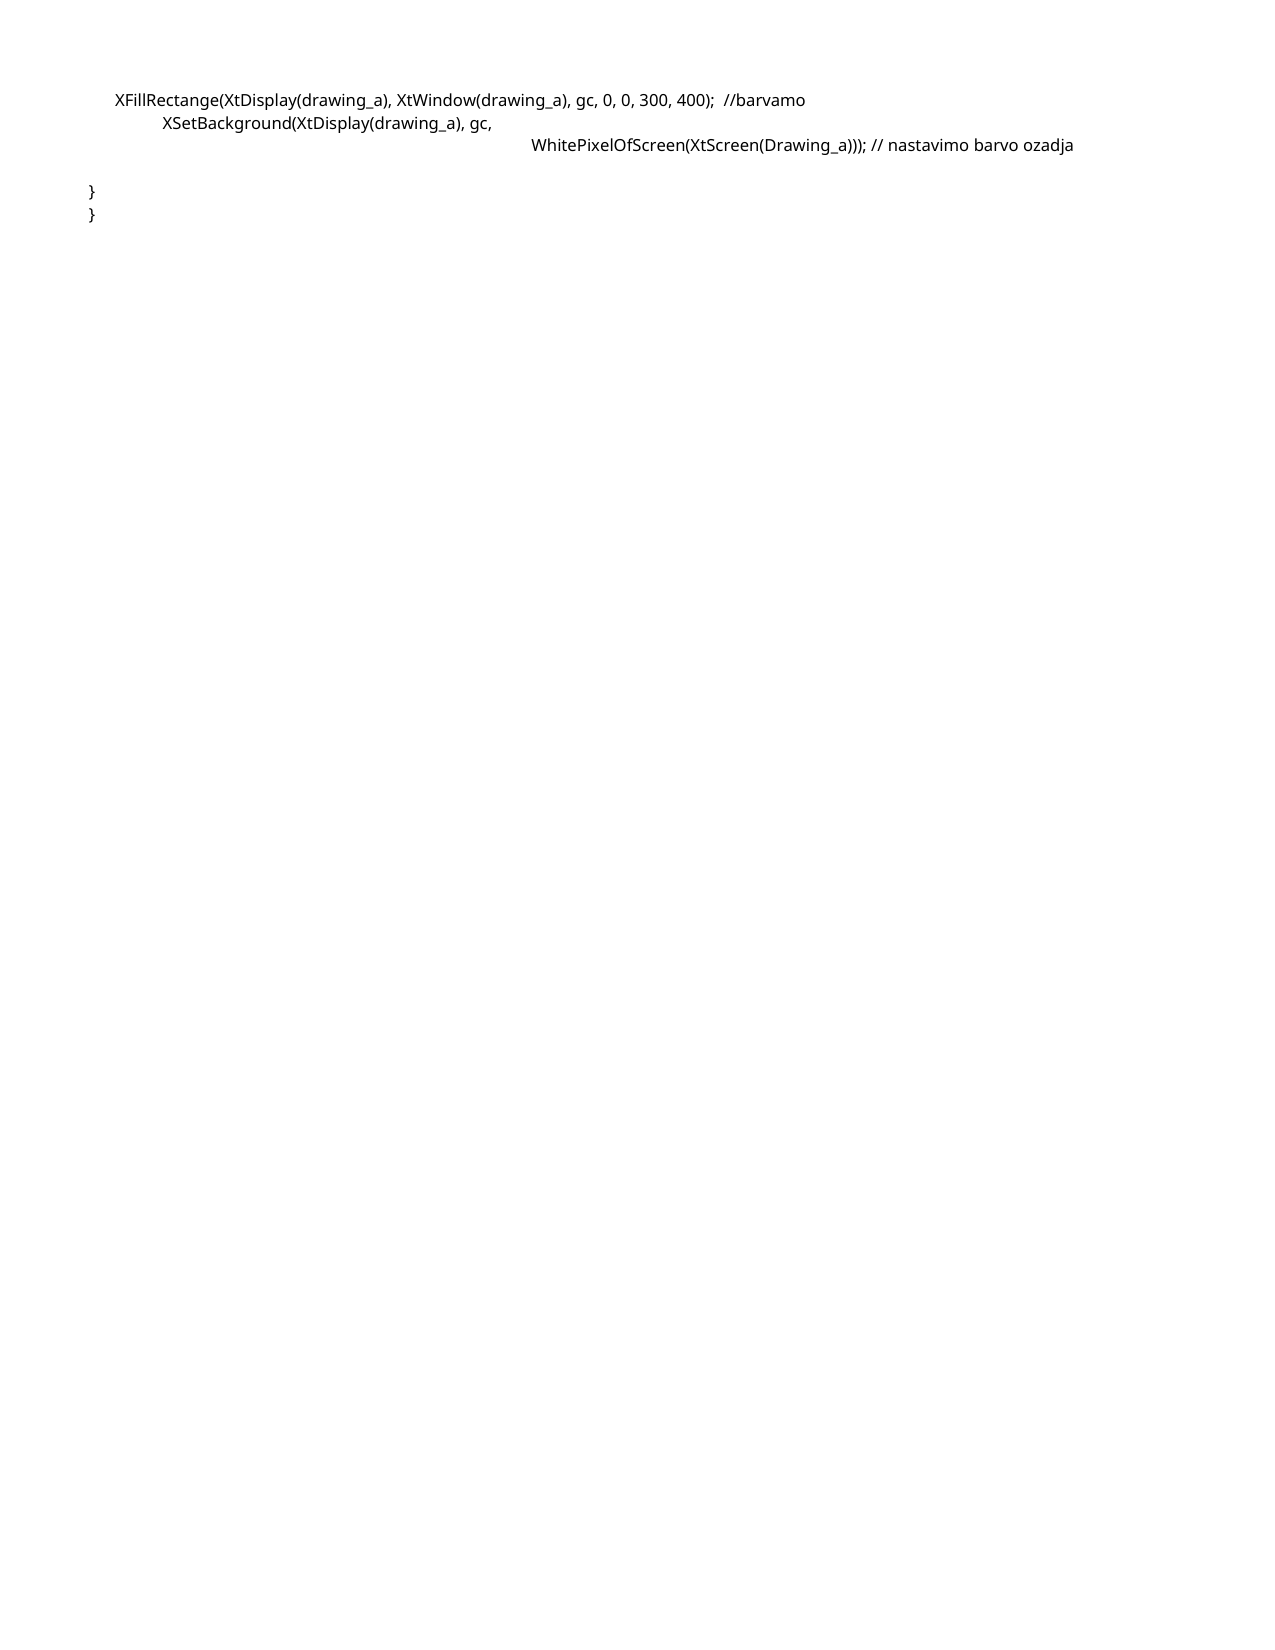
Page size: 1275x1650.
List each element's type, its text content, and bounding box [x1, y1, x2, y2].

text XSetBackground(XtDisplay(drawing_a), gc, [89, 111, 1186, 134]
text XFillRectange(XtDisplay(drawing_a), XtWindow(drawing_a), gc, 0, 0, 300, 400); //barvamo [89, 89, 1186, 111]
text WhitePixelOfScreen(XtScreen(Drawing_a))); // nastavimo barvo ozadja [89, 134, 1186, 157]
text } [89, 202, 1186, 225]
text } [89, 179, 1186, 202]
